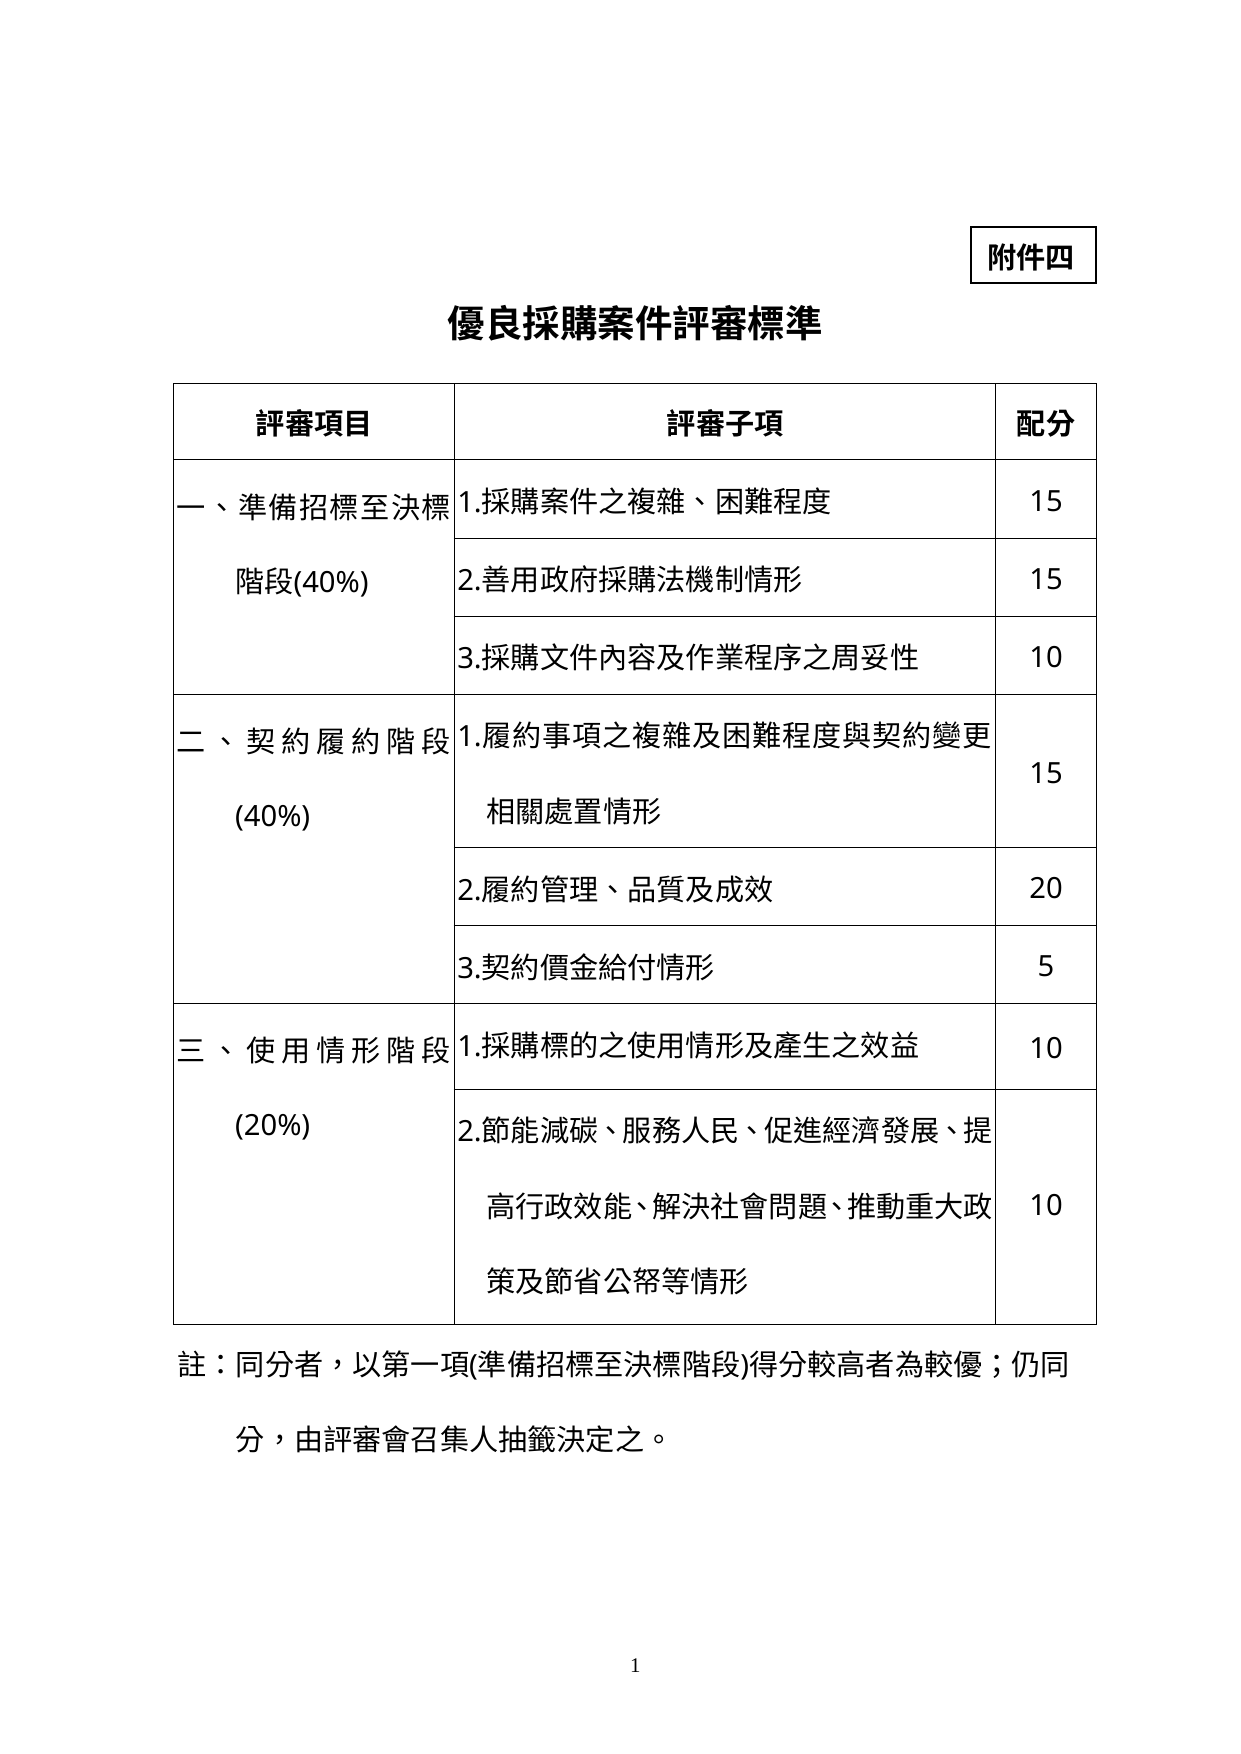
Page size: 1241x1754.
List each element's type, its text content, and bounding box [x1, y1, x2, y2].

table_cell 一、準備招標至決標階段(40%) [174, 460, 454, 694]
text [972, 228, 1095, 282]
table_header 評審項目 [174, 384, 454, 459]
text 附件四 [987, 235, 1080, 275]
table_cell 3.契約價金給付情形 [455, 926, 995, 1003]
table_cell 2.履約管理、品質及成效 [455, 848, 995, 925]
table_cell 10 [996, 1090, 1096, 1324]
table_cell 15 [996, 539, 1096, 616]
table_cell 15 [996, 695, 1096, 847]
text 註：同分者，以第一項(準備招標至決標階段)得分較高者為較優；仍同分，由評審會召集人抽籤決定之。 [177, 1325, 1092, 1475]
table_cell 三、使用情形階段(20%) [174, 1004, 454, 1324]
table_cell 二、契約履約階段(40%) [174, 695, 454, 1003]
table_cell 5 [996, 926, 1096, 1003]
table_cell 3.採購文件內容及作業程序之周妥性 [455, 617, 995, 694]
table_cell 10 [996, 617, 1096, 694]
table_cell 1.採購標的之使用情形及產生之效益 [455, 1004, 995, 1089]
table_cell 20 [996, 848, 1096, 925]
table_cell 1.採購案件之複雜、困難程度 [455, 460, 995, 537]
table_header 配分 [996, 384, 1096, 459]
table_cell 1.履約事項之複雜及困難程度與契約變更相關處置情形 [455, 695, 995, 847]
table_cell 2.節能減碳、服務人民、促進經濟發展、提高行政效能、解決社會問題、推動重大政策及節省公帑等情形 [455, 1090, 995, 1324]
table_header 評審子項 [455, 384, 995, 459]
text 優良採購案件評審標準 [177, 283, 1092, 358]
table_cell 2.善用政府採購法機制情形 [455, 539, 995, 616]
table_cell 15 [996, 460, 1096, 537]
table_cell 10 [996, 1004, 1096, 1089]
